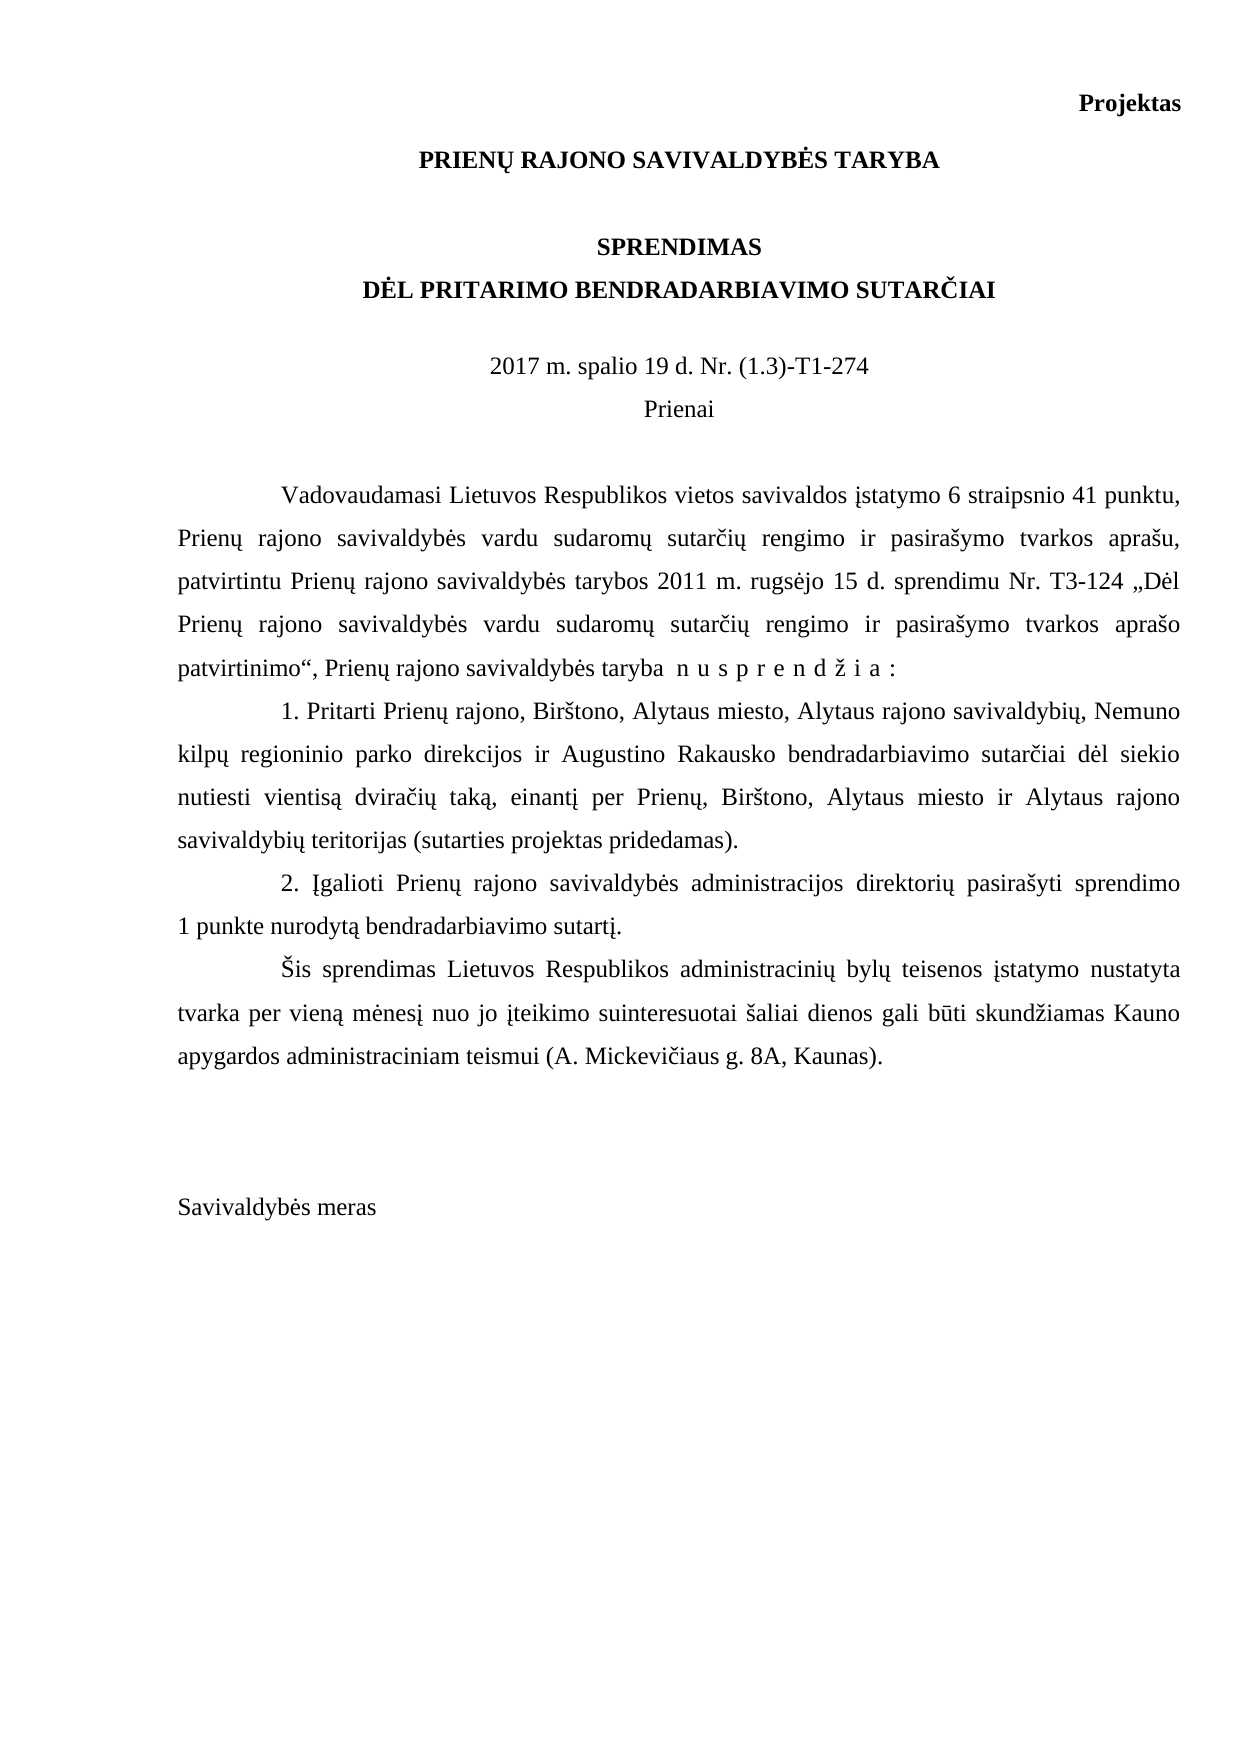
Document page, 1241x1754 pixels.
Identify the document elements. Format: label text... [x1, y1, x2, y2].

text 2. Įgalioti Prienų rajono savivaldybės administracijos direktorių pasirašyti sprendimo 1 punkte nurodytą bendradarbiavimo sutartį. [177, 868, 1181, 940]
text SPRENDIMAS [177, 232, 1181, 260]
text DĖL PRITARIMO BENDRADARBIAVIMO SUTARČIAI [177, 275, 1181, 303]
text Prienai [177, 394, 1181, 423]
text 2017 m. spalio 19 d. Nr. (1.3)-T1-274 [177, 351, 1181, 379]
text PRIENŲ RAJONO SAVIVALDYBĖS TARYBA [177, 145, 1181, 174]
text Savivaldybės meras [177, 1192, 1181, 1256]
text Projektas [177, 88, 1181, 117]
text Vadovaudamasi Lietuvos Respublikos vietos savivaldos įstatymo 6 straipsnio 41 punktu, Prienų rajono savivaldybės vardu sudaromų sutarčių rengimo ir pasirašymo tvarkos aprašu, patvirtintu Prienų rajono savivaldybės tarybos 2011 m. rugsėjo 15 d. sprendimu Nr. T3-124 „Dėl Prienų rajono savivaldybės vardu sudaromų sutarčių rengimo ir pasirašymo tvarkos aprašo patvirtinimo“, Prienų rajono savivaldybės taryba nusprendžia: [177, 480, 1181, 681]
text 1. Pritarti Prienų rajono, Birštono, Alytaus miesto, Alytaus rajono savivaldybių, Nemuno kilpų regioninio parko direkcijos ir Augustino Rakausko bendradarbiavimo sutarčiai dėl siekio nutiesti vientisą dviračių taką, einantį per Prienų, Birštono, Alytaus miesto ir Alytaus rajono savivaldybių teritorijas (sutarties projektas pridedamas). [177, 696, 1181, 854]
text Šis sprendimas Lietuvos Respublikos administracinių bylų teisenos įstatymo nustatyta tvarka per vieną mėnesį nuo jo įteikimo suinteresuotai šaliai dienos gali būti skundžiamas Kauno apygardos administraciniam teismui (A. Mickevičiaus g. 8A, Kaunas). [177, 954, 1181, 1069]
